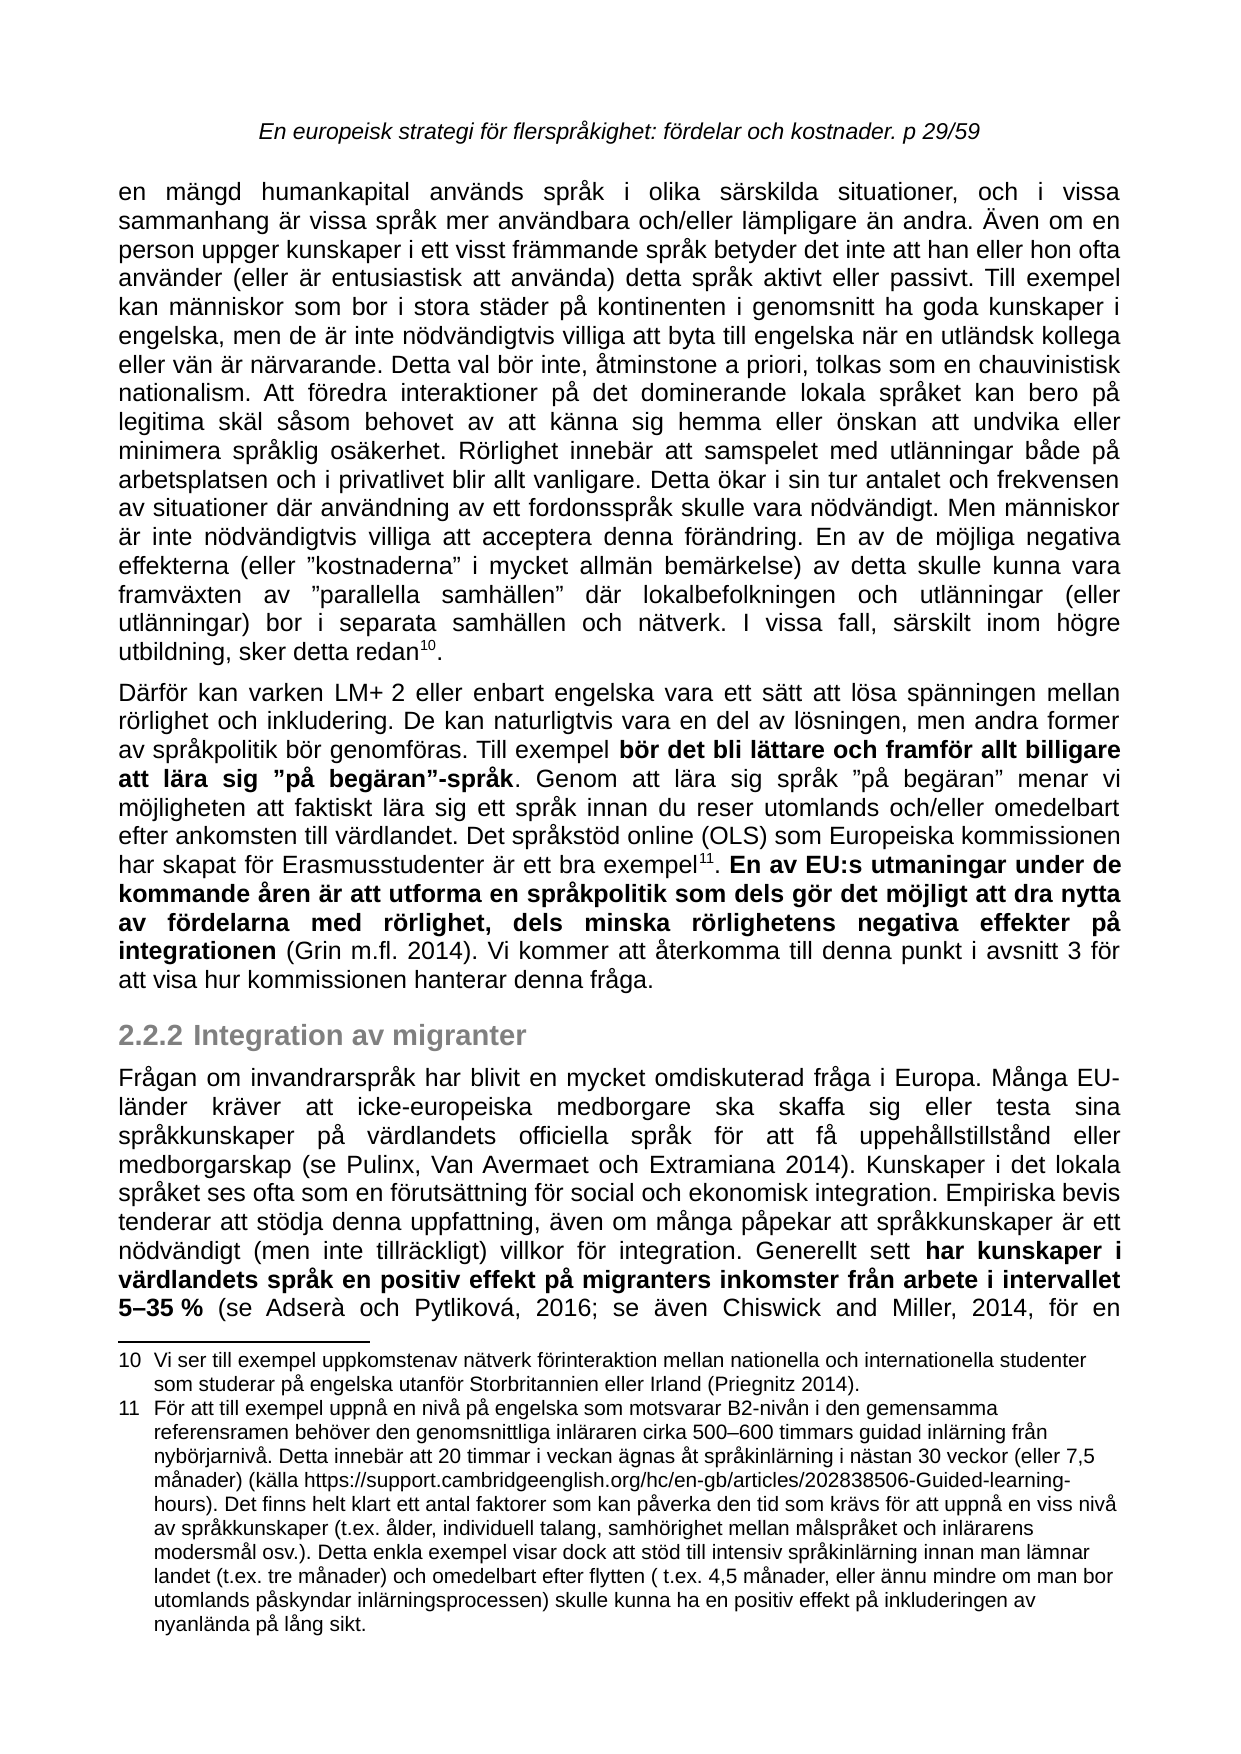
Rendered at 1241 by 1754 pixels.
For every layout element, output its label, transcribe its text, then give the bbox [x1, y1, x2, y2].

subtitle Integration av migranter [118, 1017, 1122, 1051]
text Därför kan varken LM+ 2 eller enbart engelska vara ett sätt att lösa spänningen mellan rörlighet och inkludering. De kan naturligtvis vara en del av lösningen, men andra former av språkpolitik bör genomföras. Till exempel bör det bli lättare och framför allt billigare att lära sig ”på begäran”-språk. Genom att lära sig språk ”på begäran” menar vi möjligheten att faktiskt lära sig ett språk innan du reser utomlands och/eller omedelbart efter ankomsten till värdlandet. Det språkstöd online (OLS) som Europeiska kommissionen har skapat för Erasmusstudenter är ett bra exempel. En av EU:s utmaningar under de kommande åren är att utforma en språkpolitik som dels gör det möjligt att dra nytta av fördelarna med rörlighet, dels minska rörlighetens negativa effekter på integrationen (Grin m.fl. 2014). Vi kommer att återkomma till denna punkt i avsnitt 3 för att visa hur kommissionen hanterar denna fråga. [118, 678, 1122, 994]
text Frågan om invandrarspråk har blivit en mycket omdiskuterad fråga i Europa. Många EU-länder kräver att icke-europeiska medborgare ska skaffa sig eller testa sina språkkunskaper på värdlandets officiella språk för att få uppehållstillstånd eller medborgarskap (se Pulinx, Van Avermaet och Extramiana 2014). Kunskaper i det lokala språket ses ofta som en förutsättning för social och ekonomisk integration. Empiriska bevis tenderar att stödja denna uppfattning, även om många påpekar att språkkunskaper är ett nödvändigt (men inte tillräckligt) villkor för integration. Generellt sett har kunskaper i värdlandets språk en positiv effekt på migranters inkomster från arbete i intervallet 5–35 % (se Adserà och Pytliková, 2016; se även Chiswick and Miller, 2014, för en [118, 1063, 1122, 1322]
text Vi ser till exempel uppkomstenav nätverk förinteraktion mellan nationella och internationella studenter som studerar på engelska utanför Storbritannien eller Irland (Priegnitz 2014). [118, 1348, 1122, 1396]
text en mängd humankapital används språk i olika särskilda situationer, och i vissa sammanhang är vissa språk mer användbara och/eller lämpligare än andra. Även om en person uppger kunskaper i ett visst främmande språk betyder det inte att han eller hon ofta använder (eller är entusiastisk att använda) detta språk aktivt eller passivt. Till exempel kan människor som bor i stora städer på kontinenten i genomsnitt ha goda kunskaper i engelska, men de är inte nödvändigtvis villiga att byta till engelska när en utländsk kollega eller vän är närvarande. Detta val bör inte, åtminstone a priori, tolkas som en chauvinistisk nationalism. Att föredra interaktioner på det dominerande lokala språket kan bero på legitima skäl såsom behovet av att känna sig hemma eller önskan att undvika eller minimera språklig osäkerhet. Rörlighet innebär att samspelet med utlänningar både på arbetsplatsen och i privatlivet blir allt vanligare. Detta ökar i sin tur antalet och frekvensen av situationer där användning av ett fordonsspråk skulle vara nödvändigt. Men människor är inte nödvändigtvis villiga att acceptera denna förändring. En av de möjliga negativa effekterna (eller ”kostnaderna” i mycket allmän bemärkelse) av detta skulle kunna vara framväxten av ”parallella samhällen” där lokalbefolkningen och utlänningar (eller utlänningar) bor i separata samhällen och nätverk. I vissa fall, särskilt inom högre utbildning, sker detta redan. [118, 177, 1122, 666]
text För att till exempel uppnå en nivå på engelska som motsvarar B2-nivån i den gemensamma referensramen behöver den genomsnittliga inläraren cirka 500–600 timmars guidad inlärning från nybörjarnivå. Detta innebär att 20 timmar i veckan ägnas åt språkinlärning i nästan 30 veckor (eller 7,5 månader) (källa https://support.cambridgeenglish.org/hc/en-gb/articles/202838506-Guided-learning-hours). Det finns helt klart ett antal faktorer som kan påverka den tid som krävs för att uppnå en viss nivå av språkkunskaper (t.ex. ålder, individuell talang, samhörighet mellan målspråket och inlärarens modersmål osv.). Detta enkla exempel visar dock att stöd till intensiv språkinlärning innan man lämnar landet (t.ex. tre månader) och omedelbart efter flytten ( t.ex. 4,5 månader, eller ännu mindre om man bor utomlands påskyndar inlärningsprocessen) skulle kunna ha en positiv effekt på inkluderingen av nyanlända på lång sikt. [118, 1396, 1122, 1636]
